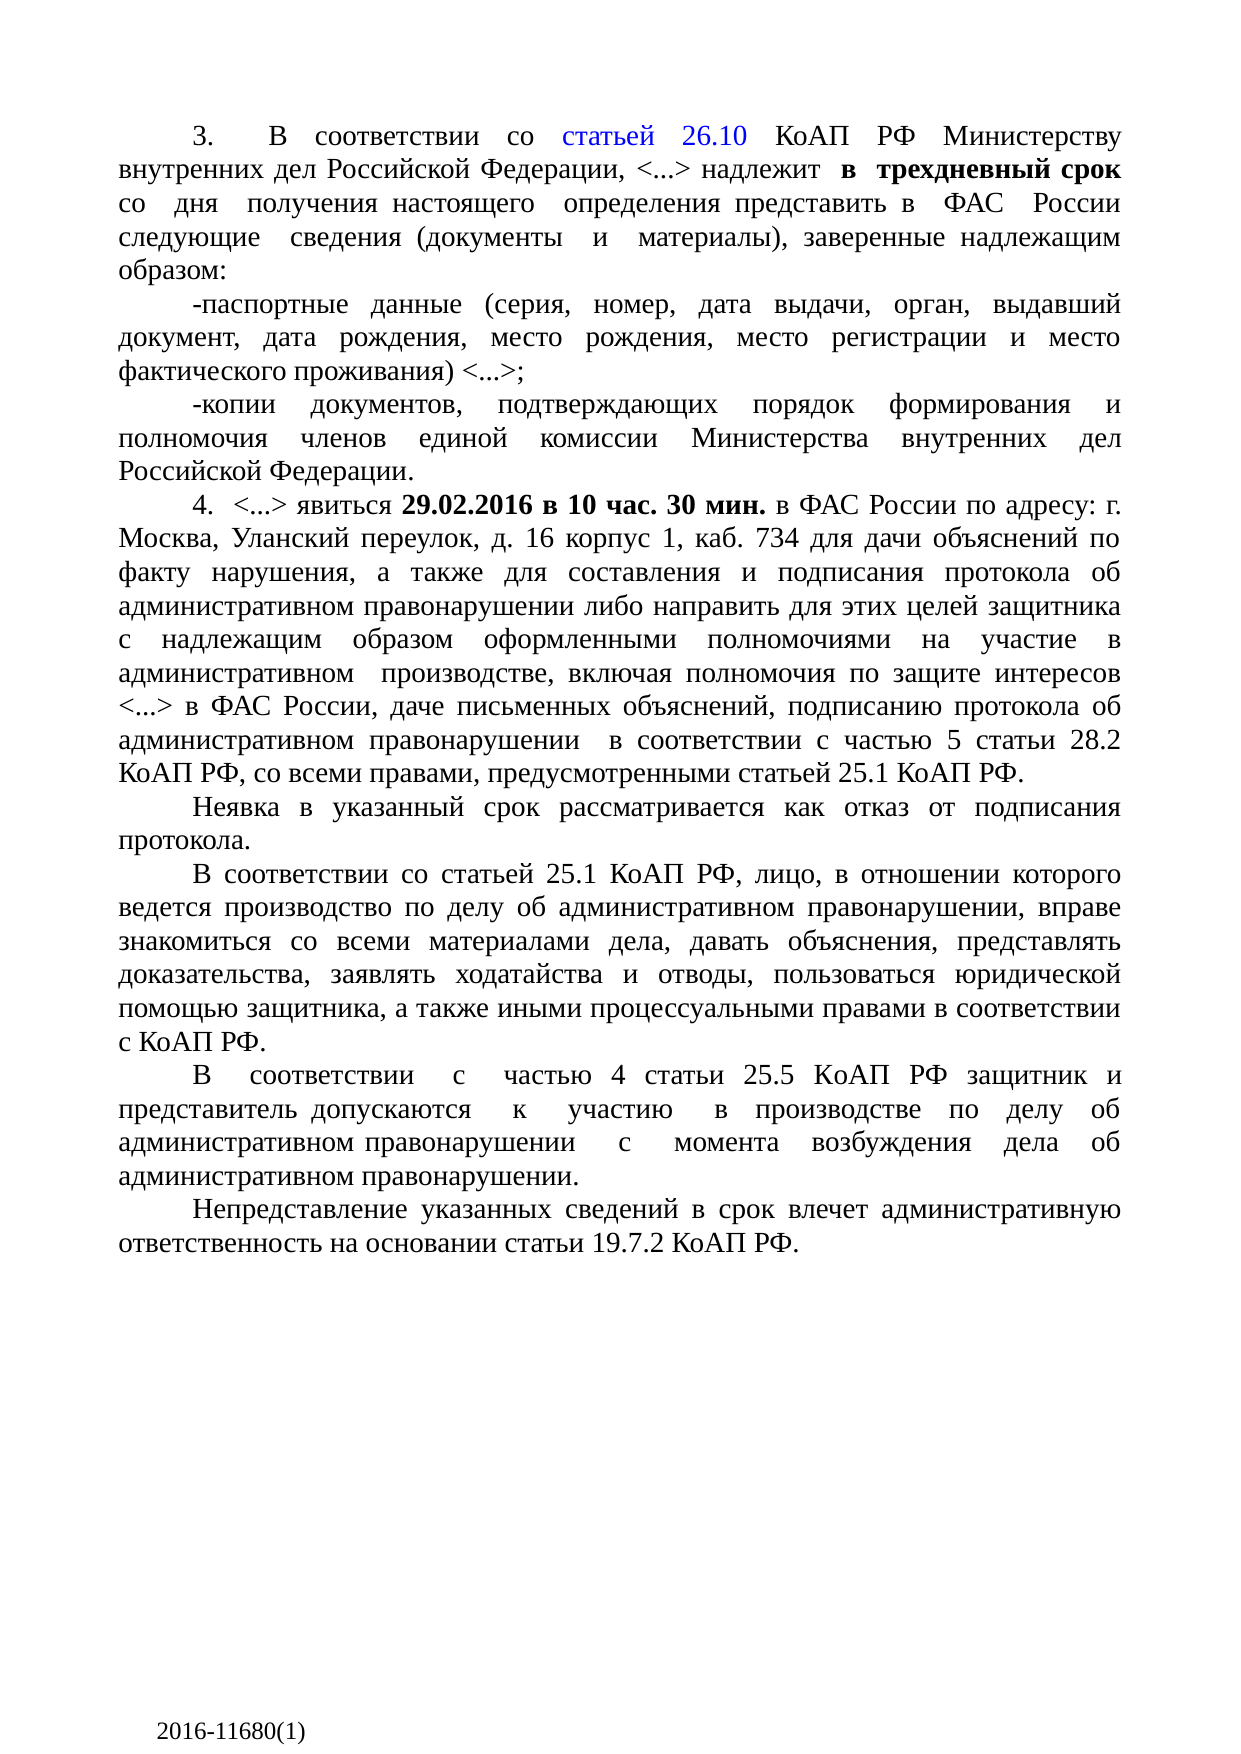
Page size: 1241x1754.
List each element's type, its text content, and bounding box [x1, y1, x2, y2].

text В соответствии с частью 4 статьи 25.5 КоАП РФ защитник и представитель допускаются к участию в производстве по делу об административном правонарушении с момента возбуждения дела об административном правонарушении. [118, 1057, 1122, 1191]
list 4. <...> явиться 29.02.2016 в 10 час. 30 мин. в ФАС России по адресу: г. Москва, Уланский переулок, д. 16 корпус 1, каб. 734 для дачи объяснений по факту нарушения, а также для составления и подписания протокола об административном правонарушении либо направить для этих целей защитника с надлежащим образом оформленными полномочиями на участие в административном производстве, включая полномочия по защите интересов <...> в ФАС России, даче письменных объяснений, подписанию протокола об административном правонарушении в соответствии с частью 5 статьи 28.2 КоАП РФ, со всеми правами, предусмотренными статьей 25.1 КоАП РФ. [118, 487, 1122, 789]
list В соответствии со статьей 26.10 КоАП РФ Министерству внутренних дел Российской Федерации, <...> надлежит в трехдневный срок со дня получения настоящего определения представить в ФАС России следующие сведения (документы и материалы), заверенные надлежащим образом: [118, 118, 1122, 286]
text В соответствии со статьей 25.1 КоАП РФ, лицо, в отношении которого ведется производство по делу об административном правонарушении, вправе знакомиться со всеми материалами дела, давать объяснения, представлять доказательства, заявлять ходатайства и отводы, пользоваться юридической помощью защитника, а также иными процессуальными правами в соответствии с КоАП РФ. [118, 856, 1122, 1057]
list Неявка в указанный срок рассматривается как отказ от подписания протокола. [118, 789, 1122, 856]
text -паспортные данные (серия, номер, дата выдачи, орган, выдавший документ, дата рождения, место рождения, место регистрации и место фактического проживания) <...>; [118, 286, 1122, 386]
text Непредставление указанных сведений в срок влечет административную ответственность на основании статьи 19.7.2 КоАП РФ. [118, 1191, 1122, 1258]
text -копии документов, подтверждающих порядок формирования и полномочия членов единой комиссии Министерства внутренних дел Российской Федерации. [118, 386, 1122, 487]
